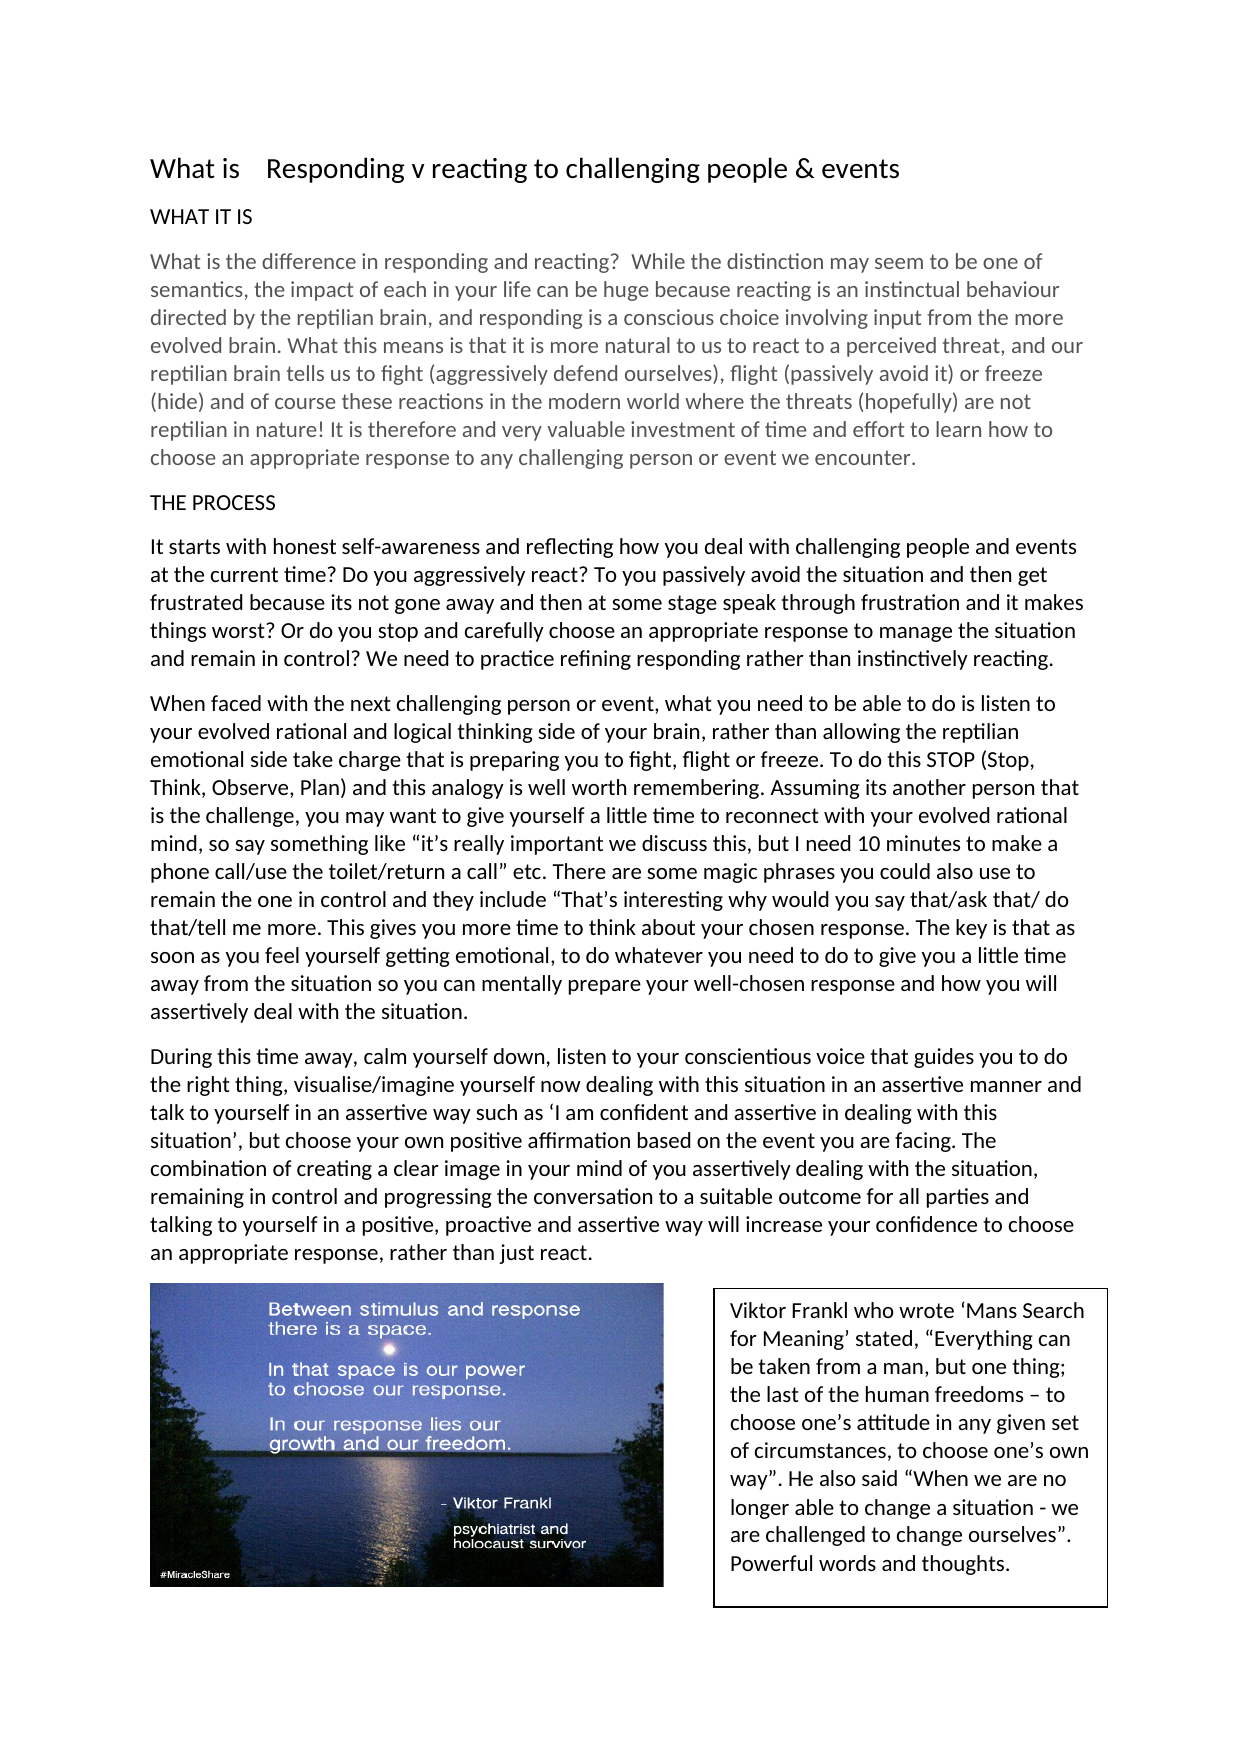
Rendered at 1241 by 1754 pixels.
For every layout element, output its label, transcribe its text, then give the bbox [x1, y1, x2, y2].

text WHAT IT IS [150, 202, 1090, 230]
text Viktor Frankl who wrote ‘Mans Search for Meaning’ stated, “Everything can be taken from a man, but one thing; the last of the human freedoms – to choose one’s attitude in any given set of circumstances, to choose one’s own way”. He also said “When we are no longer able to change a situation - we are challenged to change ourselves”. Powerful words and thoughts. [730, 1296, 1092, 1577]
text What is the difference in responding and reacting? While the distinction may seem to be one of semantics, the impact of each in your life can be huge because reacting is an instinctual behaviour directed by the reptilian brain, and responding is a conscious choice involving input from the more evolved brain. What this means is that it is more natural to us to react to a perceived threat, and our reptilian brain tells us to fight (aggressively defend ourselves), flight (passively avoid it) or freeze (hide) and of course these reactions in the modern world where the threats (hopefully) are not reptilian in nature! It is therefore and very valuable investment of time and effort to learn how to choose an appropriate response to any challenging person or event we encounter. [150, 247, 1090, 471]
text THE PROCESS [150, 488, 1090, 516]
text When faced with the next challenging person or event, what you need to be able to do is listen to your evolved rational and logical thinking side of your brain, rather than allowing the reptilian emotional side take charge that is preparing you to fight, flight or freeze. To do this STOP (Stop, Think, Observe, Plan) and this analogy is well worth remembering. Assuming its another person that is the challenge, you may want to give yourself a little time to reconnect with your evolved rational mind, so say something like “it’s really important we discuss this, but I need 10 minutes to make a phone call/use the toilet/return a call” etc. There are some magic phrases you could also use to remain the one in control and they include “That’s interesting why would you say that/ask that/ do that/tell me more. This gives you more time to think about your chosen response. The key is that as soon as you feel yourself getting emotional, to do whatever you need to do to give you a little time away from the situation so you can mentally prepare your well-chosen response and how you will assertively deal with the situation. [150, 689, 1090, 1026]
text What is Responding v reacting to challenging people & events [150, 150, 1090, 186]
text During this time away, calm yourself down, listen to your conscientious voice that guides you to do the right thing, visualise/imagine yourself now dealing with this situation in an assertive manner and talk to yourself in an assertive way such as ‘I am confident and assertive in dealing with this situation’, but choose your own positive affirmation based on the event you are facing. The combination of creating a clear image in your mind of you assertively dealing with the situation, remaining in control and progressing the conversation to a suitable outcome for all parties and talking to yourself in a positive, proactive and assertive way will increase your confidence to choose an appropriate response, rather than just react. [150, 1042, 1090, 1266]
text It starts with honest self-awareness and reflecting how you deal with challenging people and events at the current time? Do you aggressively react? To you passively avoid the situation and then get frustrated because its not gone away and then at some stage speak through frustration and it makes things worst? Or do you stop and carefully choose an appropriate response to manage the situation and remain in control? We need to practice refining responding rather than instinctively reacting. [150, 532, 1090, 673]
